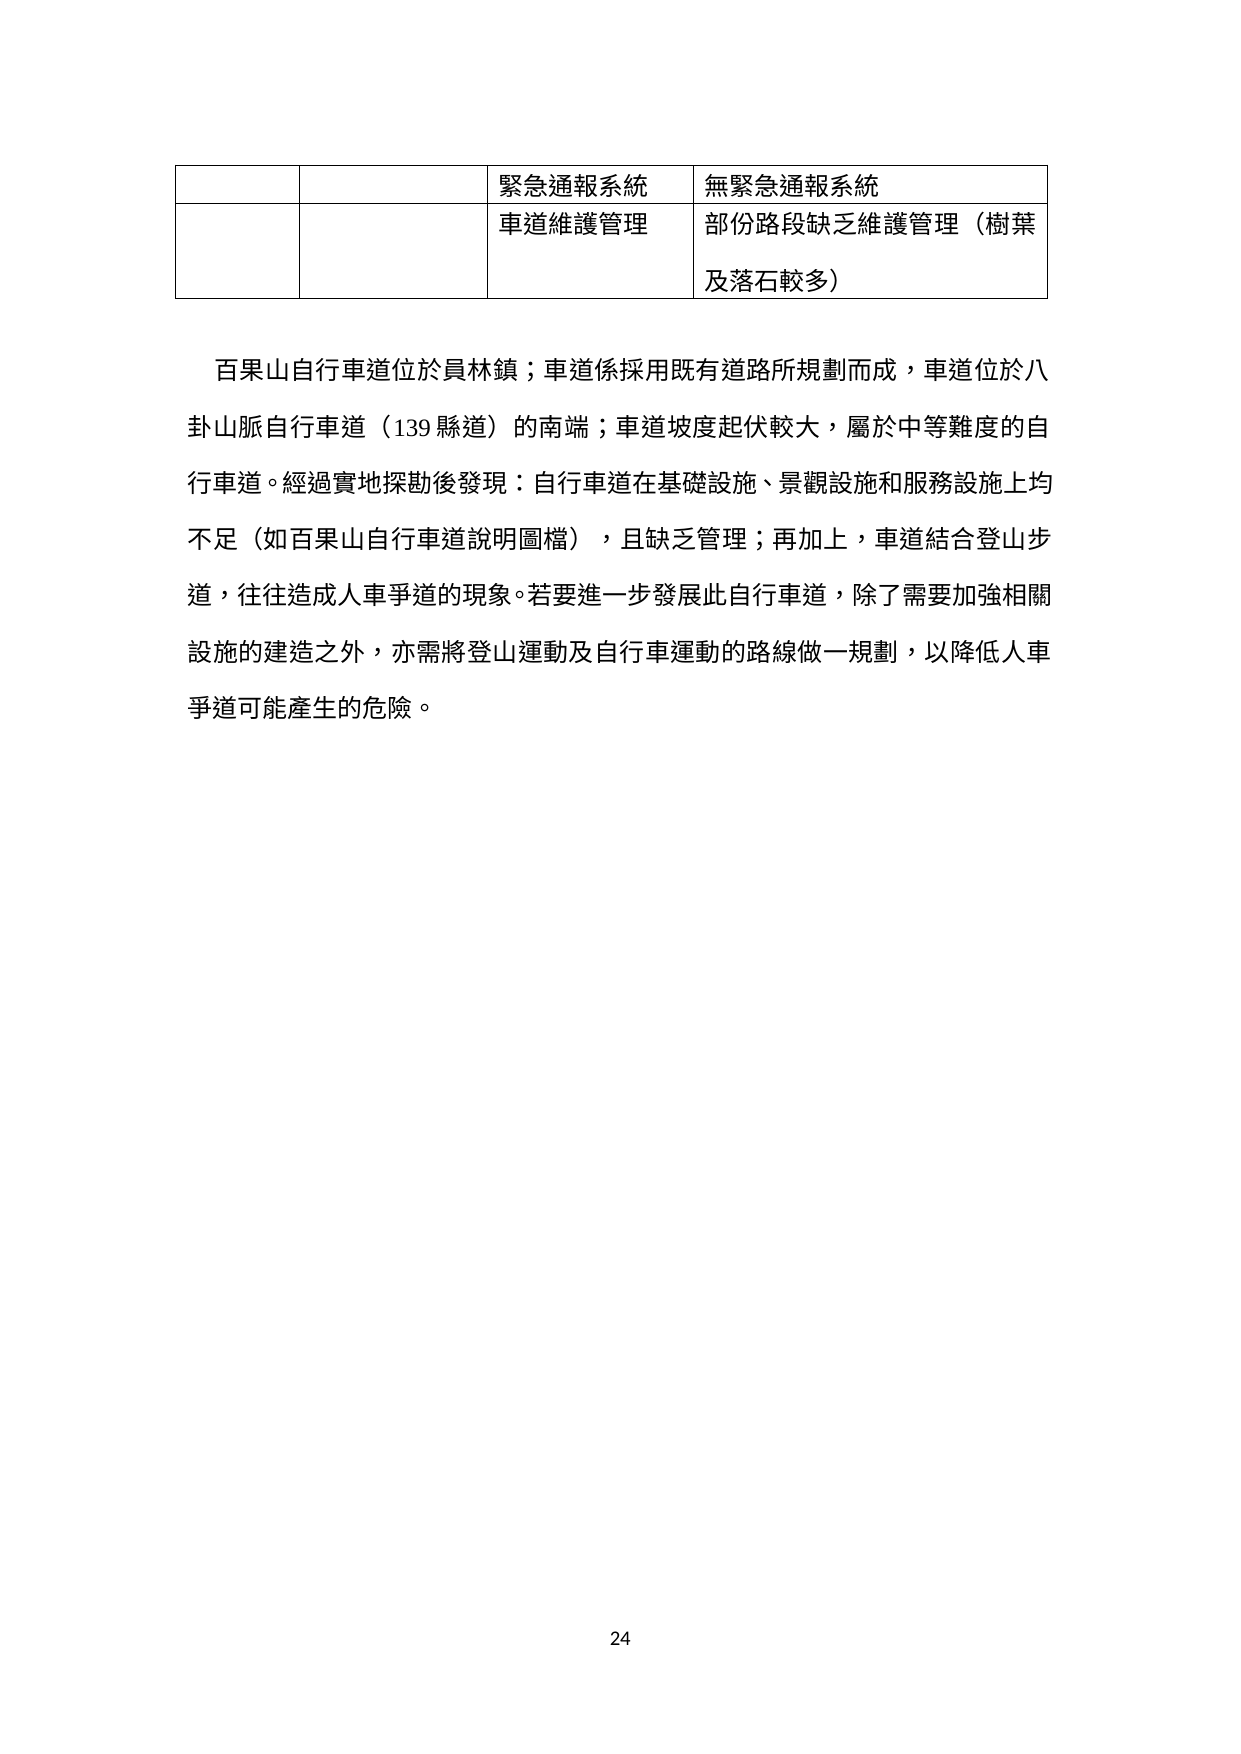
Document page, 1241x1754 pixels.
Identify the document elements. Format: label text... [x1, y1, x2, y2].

table_cell 部份路段缺乏維護管理（樹葉及落石較多） [694, 204, 1047, 298]
table_cell 車道維護管理 [488, 204, 693, 298]
table_cell [300, 166, 487, 203]
text 百果山自行車道位於員林鎮；車道係採用既有道路所規劃而成，車道位於八卦山脈自行車道（139縣道）的南端；車道坡度起伏較大，屬於中等難度的自行車道。經過實地探勘後發現：自行車道在基礎設施、景觀設施和服務設施上均不足（如百果山自行車道說明圖檔），且缺乏管理；再加上，車道結合登山步道，往往造成人車爭道的現象。若要進一步發展此自行車道，除了需要加強相關設施的建造之外，亦需將登山運動及自行車運動的路線做一規劃，以降低人車爭道可能產生的危險。 [187, 350, 1053, 725]
table_cell 緊急通報系統 [488, 166, 693, 203]
table_cell [176, 204, 299, 298]
table_cell [300, 204, 487, 298]
table_cell [176, 166, 299, 203]
table_cell 無緊急通報系統 [694, 166, 1047, 203]
